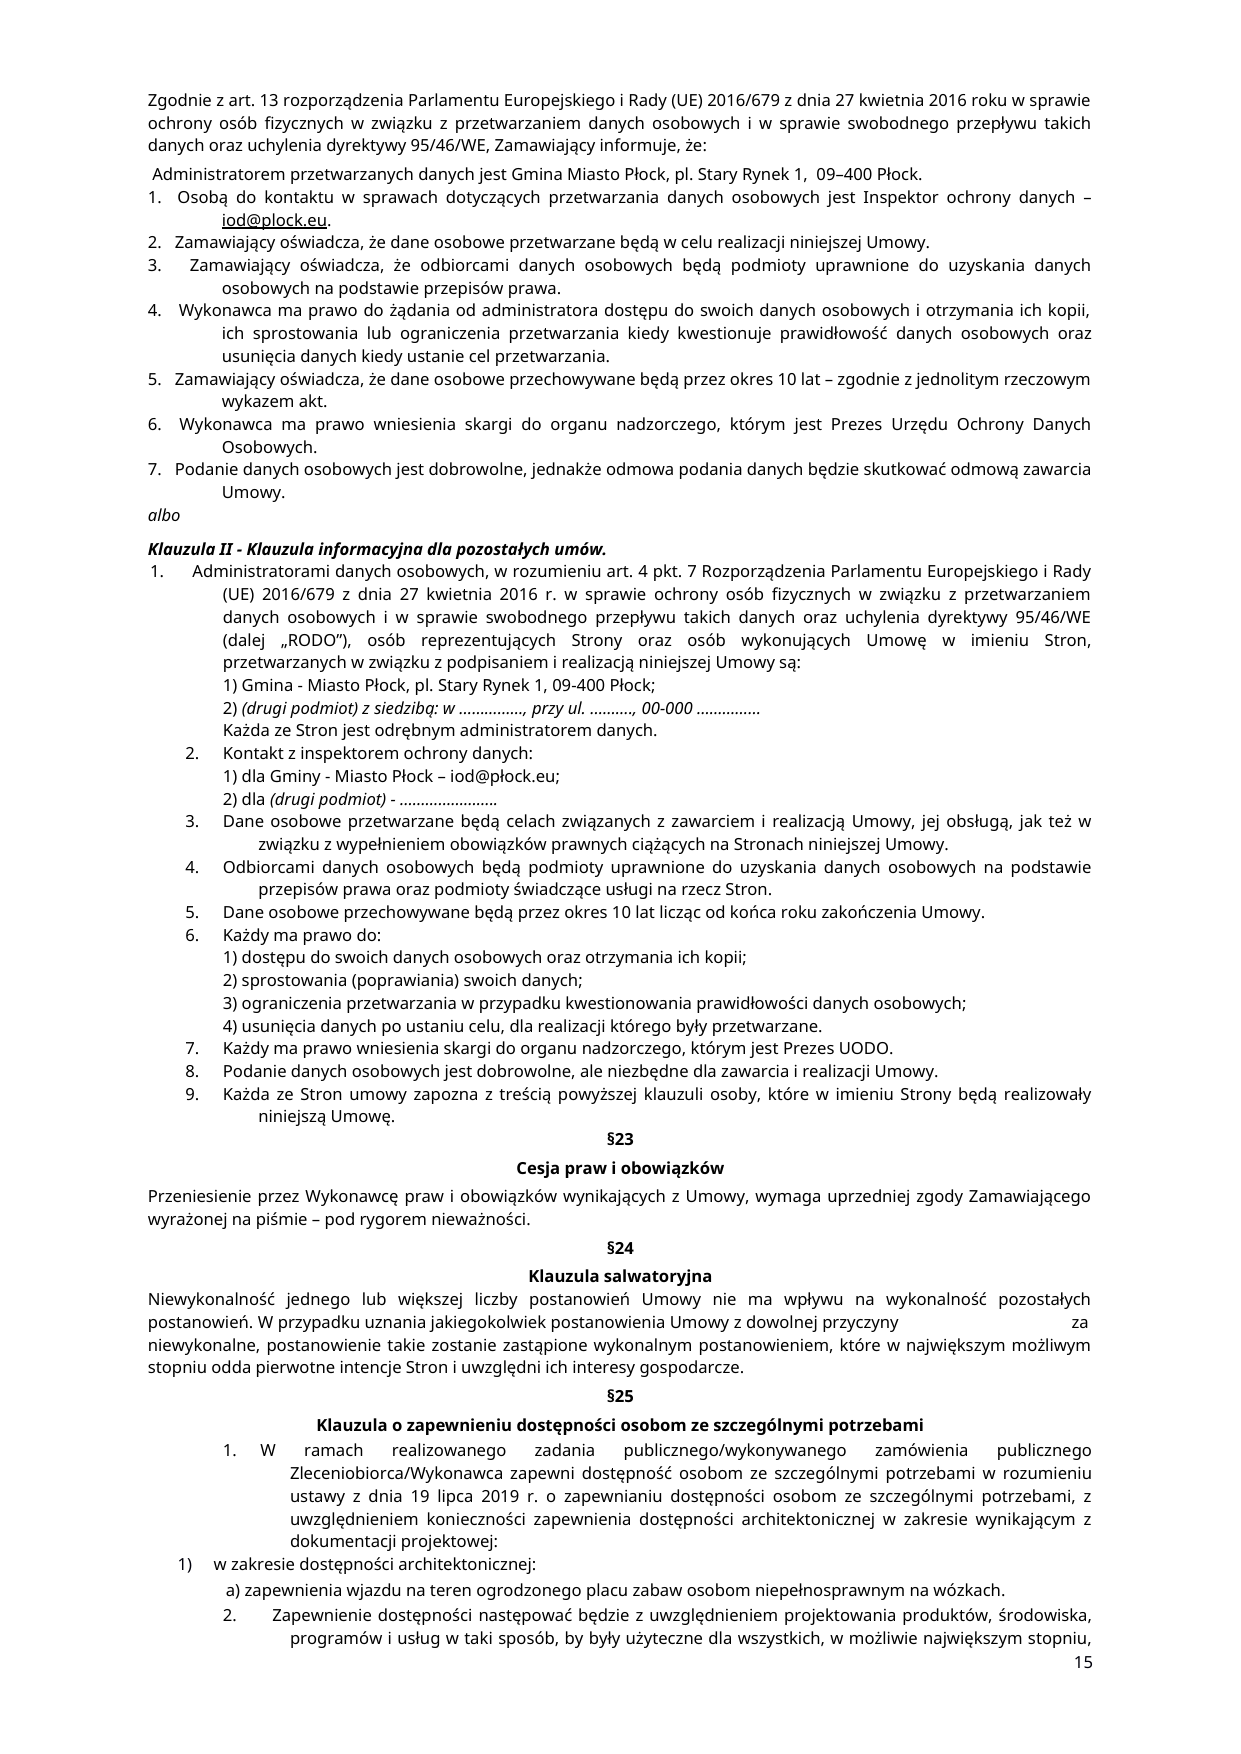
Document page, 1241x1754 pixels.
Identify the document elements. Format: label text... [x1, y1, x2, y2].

list Każda ze Stron umowy zapozna z treścią powyższej klauzuli osoby, które w imieniu Strony będą realizowały niniejszą Umowę. [185, 1082, 1093, 1128]
list Podanie danych osobowych jest dobrowolne, ale niezbędne dla zawarcia i realizacji Umowy. [185, 1060, 1093, 1082]
list Każdy ma prawo wniesienia skargi do organu nadzorczego, którym jest Prezes UODO. [185, 1037, 1093, 1060]
list Odbiorcami danych osobowych będą podmioty uprawnione do uzyskania danych osobowych na podstawie przepisów prawa oraz podmioty świadczące usługi na rzecz Stron. [185, 855, 1093, 901]
list w zakresie dostępności architektonicznej: [177, 1552, 1093, 1575]
text 4) usunięcia danych po ustaniu celu, dla realizacji którego były przetwarzane. [223, 1014, 1093, 1037]
text 2) dla (drugi podmiot) - ………………….. [223, 787, 1093, 810]
text Klauzula salwatoryjna [148, 1265, 1093, 1288]
text 1) dostępu do swoich danych osobowych oraz otrzymania ich kopii; [223, 946, 1093, 969]
list Zamawiający oświadcza, że dane osobowe przechowywane będą przez okres 10 lat – zgodnie z jednolitym rzeczowym wykazem akt. [148, 367, 1093, 412]
text 1) dla Gminy - Miasto Płock – iod@płock.eu; [223, 764, 1093, 787]
text §25 [148, 1384, 1093, 1407]
list Administratorami danych osobowych, w rozumieniu art. 4 pkt. 7 Rozporządzenia Parlamentu Europejskiego i Rady (UE) 2016/679 z dnia 27 kwietnia 2016 r. w sprawie ochrony osób fizycznych w związku z przetwarzaniem danych osobowych i w sprawie swobodnego przepływu takich danych oraz uchylenia dyrektywy 95/46/WE (dalej „RODO”), osób reprezentujących Strony oraz osób wykonujących Umowę w imieniu Stron, przetwarzanych w związku z podpisaniem i realizacją niniejszej Umowy są: [150, 560, 1093, 674]
list W ramach realizowanego zadania publicznego/wykonywanego zamówienia publicznego Zleceniobiorca/Wykonawca zapewni dostępność osobom ze szczególnymi potrzebami w rozumieniu ustawy z dnia 19 lipca 2019 r. o zapewnianiu dostępności osobom ze szczególnymi potrzebami, z uwzględnieniem konieczności zapewnienia dostępności architektonicznej w zakresie wynikającym z dokumentacji projektowej: [223, 1439, 1093, 1552]
text Niewykonalność jednego lub większej liczby postanowień Umowy nie ma wpływu na wykonalność pozostałych postanowień. W przypadku uznania jakiegokolwiek postanowienia Umowy z dowolnej przyczyny za niewykonalne, postanowienie takie zostanie zastąpione wykonalnym postanowieniem, które w największym możliwym stopniu odda pierwotne intencje Stron i uwzględni ich interesy gospodarcze. [148, 1288, 1093, 1379]
list Wykonawca ma prawo wniesienia skargi do organu nadzorczego, którym jest Prezes Urzędu Ochrony Danych Osobowych. [148, 412, 1093, 458]
text §24 [148, 1236, 1093, 1259]
list Każdy ma prawo do: [185, 923, 1093, 946]
list Podanie danych osobowych jest dobrowolne, jednakże odmowa podania danych będzie skutkować odmową zawarcia Umowy. [148, 458, 1093, 503]
text Klauzula o zapewnieniu dostępności osobom ze szczególnymi potrzebami [148, 1413, 1093, 1436]
text albo [148, 503, 1093, 526]
text Każda ze Stron jest odrębnym administratorem danych. [223, 719, 1093, 742]
list Dane osobowe przechowywane będą przez okres 10 lat licząc od końca roku zakończenia Umowy. [185, 901, 1093, 923]
list Zamawiający oświadcza, że odbiorcami danych osobowych będą podmioty uprawnione do uzyskania danych osobowych na podstawie przepisów prawa. [148, 253, 1093, 299]
list Zamawiający oświadcza, że dane osobowe przetwarzane będą w celu realizacji niniejszej Umowy. [148, 231, 1093, 253]
list Zapewnienie dostępności następować będzie z uwzględnieniem projektowania produktów, środowiska, programów i usług w taki sposób, by były użyteczne dla wszystkich, w możliwie największym stopniu, [223, 1604, 1093, 1649]
text Administratorem przetwarzanych danych jest Gmina Miasto Płock, pl. Stary Rynek 1, 09–400 Płock. [148, 163, 1093, 185]
text 3) ograniczenia przetwarzania w przypadku kwestionowania prawidłowości danych osobowych; [223, 992, 1093, 1014]
text Klauzula II - Klauzula informacyjna dla pozostałych umów. [148, 537, 1093, 560]
text §23 [148, 1128, 1093, 1151]
text Cesja praw i obowiązków [148, 1156, 1093, 1179]
text 1) Gmina - Miasto Płock, pl. Stary Rynek 1, 09-400 Płock; [223, 674, 1093, 696]
list Osobą do kontaktu w sprawach dotyczących przetwarzania danych osobowych jest Inspektor ochrony danych – iod@plock.eu. [148, 185, 1093, 231]
text Przeniesienie przez Wykonawcę praw i obowiązków wynikających z Umowy, wymaga uprzedniej zgody Zamawiającego wyrażonej na piśmie – pod rygorem nieważności. [148, 1185, 1093, 1231]
text Zgodnie z art. 13 rozporządzenia Parlamentu Europejskiego i Rady (UE) 2016/679 z dnia 27 kwietnia 2016 roku w sprawie ochrony osób fizycznych w związku z przetwarzaniem danych osobowych i w sprawie swobodnego przepływu takich danych oraz uchylenia dyrektywy 95/46/WE, Zamawiający informuje, że: [148, 89, 1093, 157]
list Kontakt z inspektorem ochrony danych: [185, 742, 1093, 764]
list Dane osobowe przetwarzane będą celach związanych z zawarciem i realizacją Umowy, jej obsługą, jak też w związku z wypełnieniem obowiązków prawnych ciążących na Stronach niniejszej Umowy. [185, 810, 1093, 855]
text 2) sprostowania (poprawiania) swoich danych; [223, 969, 1093, 992]
list Wykonawca ma prawo do żądania od administratora dostępu do swoich danych osobowych i otrzymania ich kopii, ich sprostowania lub ograniczenia przetwarzania kiedy kwestionuje prawidłowość danych osobowych oraz usunięcia danych kiedy ustanie cel przetwarzania. [148, 299, 1093, 367]
text 2) (drugi podmiot) z siedzibą: w …………..., przy ul. ………., 00-000 …………… [223, 696, 1093, 719]
text a) zapewnienia wjazdu na teren ogrodzonego placu zabaw osobom niepełnosprawnym na wózkach. [213, 1578, 1093, 1601]
